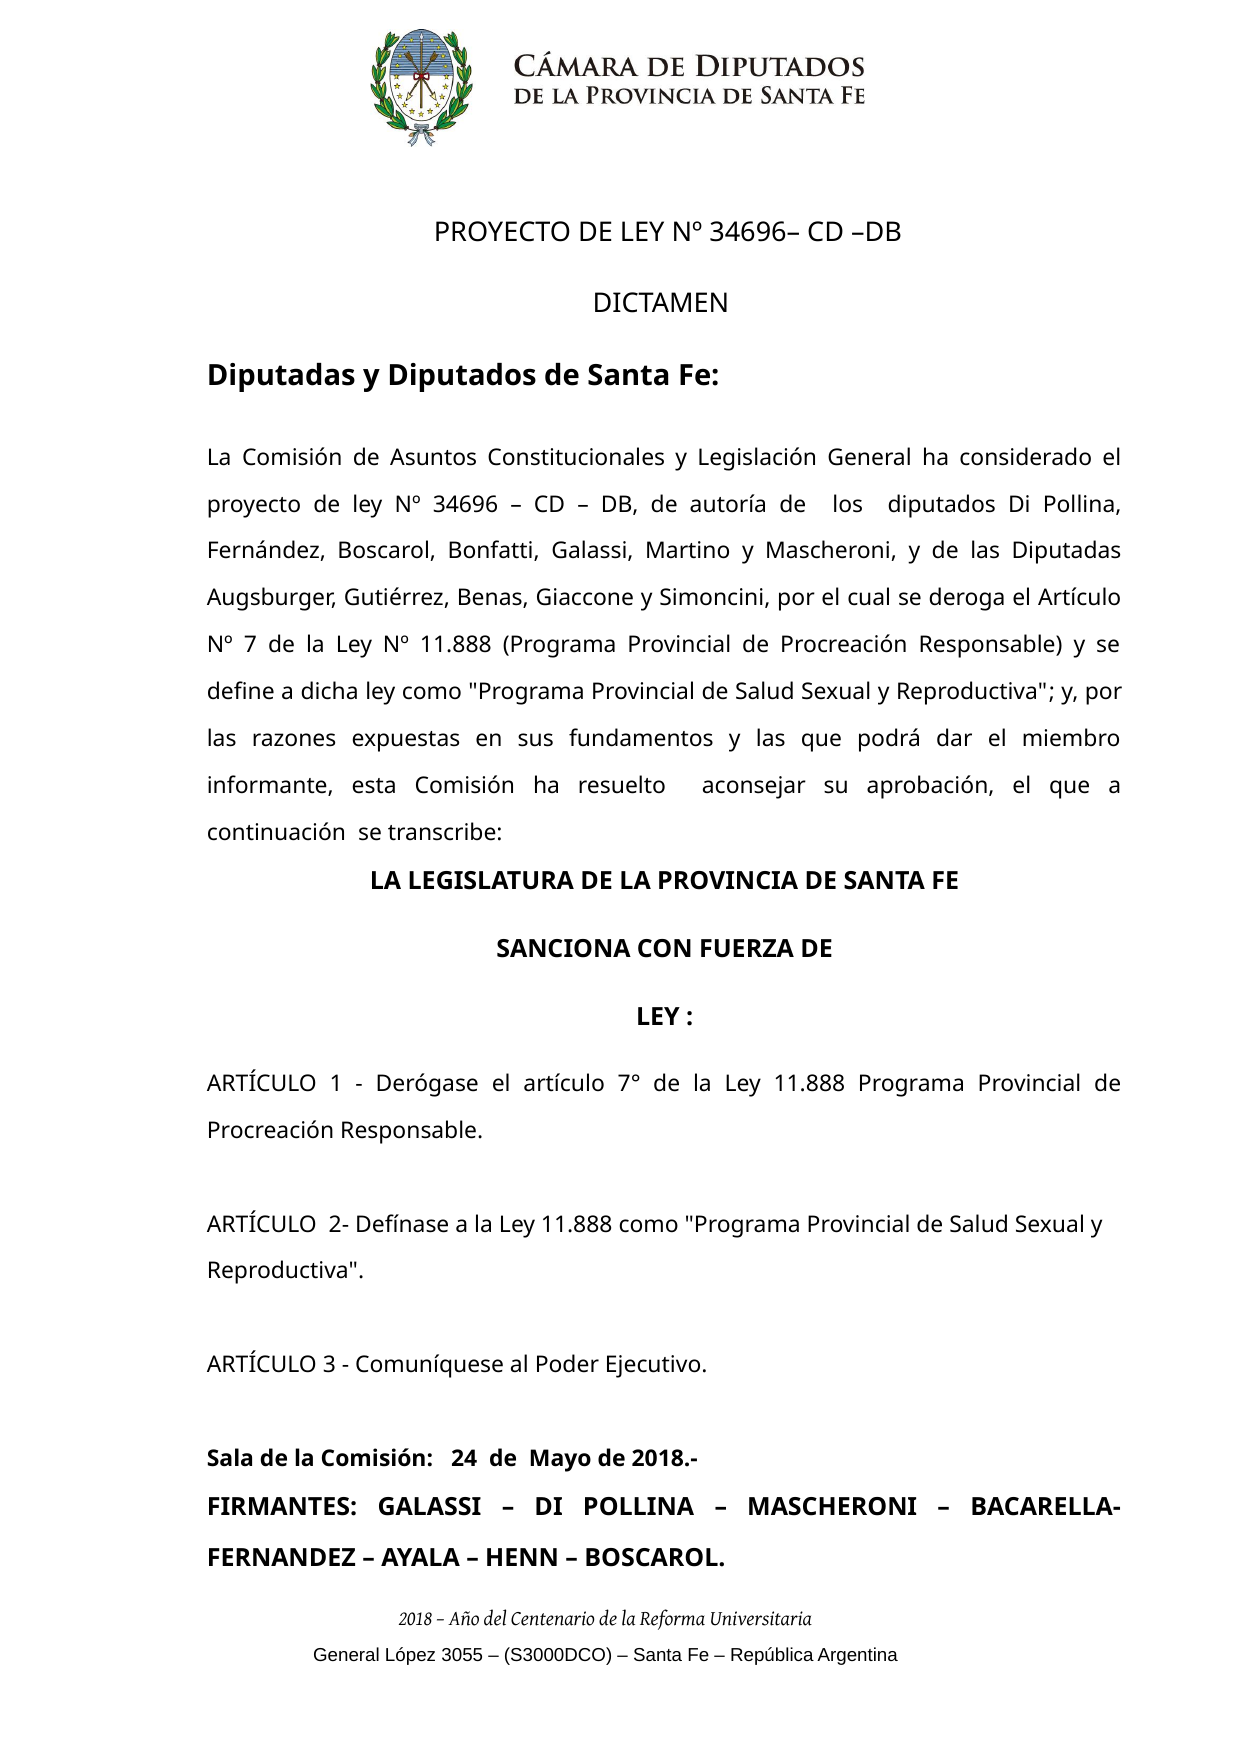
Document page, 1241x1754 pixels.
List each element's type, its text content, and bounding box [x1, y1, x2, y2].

subtitle Diputadas y Diputados de Santa Fe: [207, 354, 1122, 394]
text PROYECTO DE LEY Nº 34696– CD –DB [207, 213, 1122, 249]
text Sala de la Comisión: 24 de Mayo de 2018.- [207, 1442, 1122, 1473]
text SANCIONA CON FUERZA DE [207, 931, 1122, 965]
picture [370, 29, 865, 151]
text La Comisión de Asuntos Constitucionales y Legislación General ha considerado el proyecto de ley Nº 34696 – CD – DB, de autoría de los diputados Di Pollina, Fernández, Boscarol, Bonfatti, Galassi, Martino y Mascheroni, y de las Diputadas Augsburger, Gutiérrez, Benas, Giaccone y Simoncini, por el cual se deroga el Artículo Nº 7 de la Ley Nº 11.888 (Programa Provincial de Procreación Responsable) y se define a dicha ley como "Programa Provincial de Salud Sexual y Reproductiva"; y, por las razones expuestas en sus fundamentos y las que podrá dar el miembro informante, esta Comisión ha resuelto aconsejar su aprobación, el que a continuación se transcribe: [207, 441, 1122, 847]
text FIRMANTES: GALASSI – DI POLLINA – MASCHERONI – BACARELLA- FERNANDEZ – AYALA – HENN – BOSCAROL. [207, 1489, 1122, 1574]
text ARTÍCULO 2- Defínase a la Ley 11.888 como "Programa Provincial de Salud Sexual y Reproductiva". [207, 1208, 1122, 1286]
text LA LEGISLATURA DE LA PROVINCIA DE SANTA FE [207, 863, 1122, 897]
text ARTÍCULO 1 - Derógase el artículo 7° de la Ley 11.888 Programa Provincial de Procreación Responsable. [207, 1067, 1122, 1145]
text LEY : [207, 999, 1122, 1033]
text ARTÍCULO 3 - Comuníquese al Poder Ejecutivo. [207, 1348, 1122, 1379]
text DICTAMEN [207, 283, 1122, 320]
